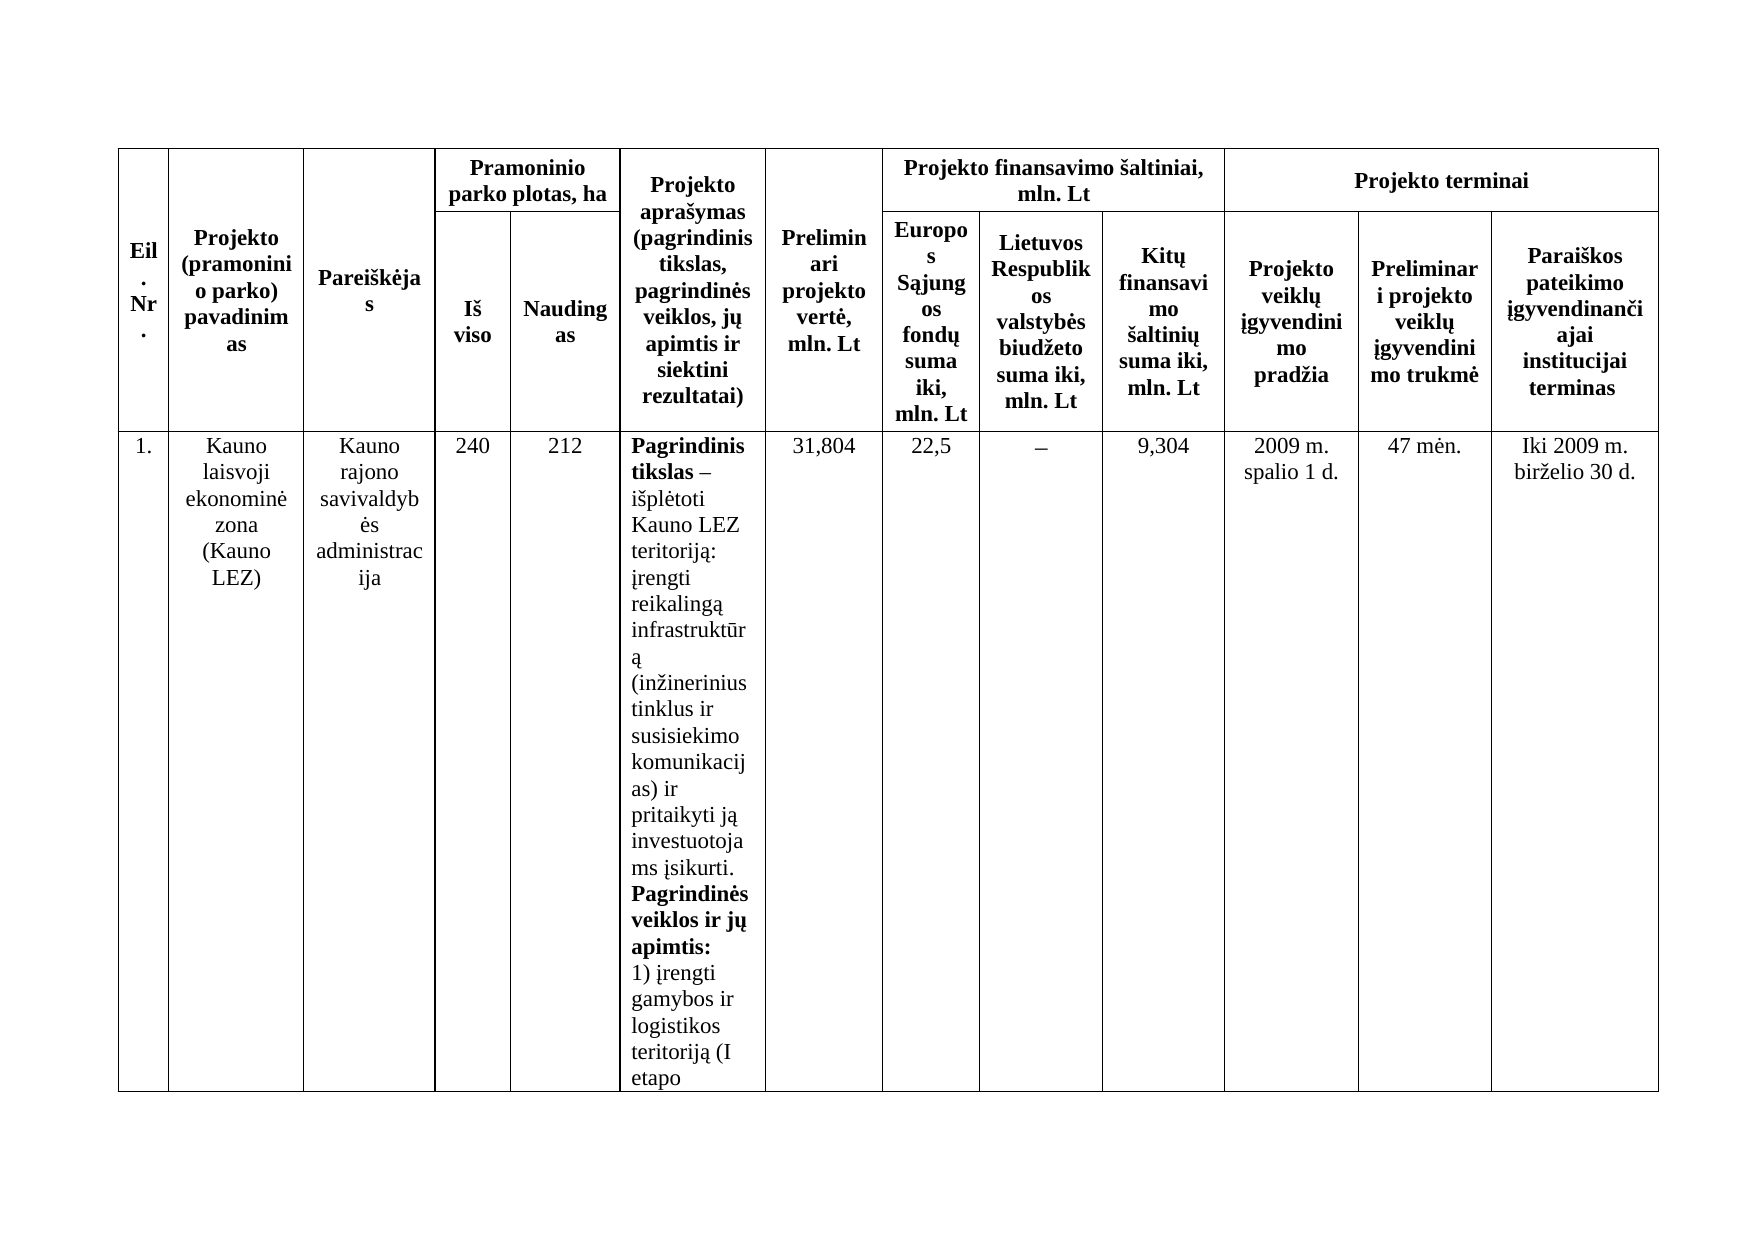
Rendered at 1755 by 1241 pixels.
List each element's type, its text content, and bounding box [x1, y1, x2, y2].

table_cell Preliminari projekto veiklų įgyvendinimo trukmė [1359, 212, 1491, 431]
table_cell Kauno rajono savivaldybės administracija [304, 432, 434, 1091]
table_cell 22,5 [883, 432, 979, 1091]
table_cell 1. [119, 432, 168, 1091]
table_cell – [980, 432, 1102, 1091]
table_cell Europos Sąjungos fondų suma iki, mln. Lt [883, 212, 979, 431]
table_cell Kauno laisvoji ekonominė zona (Kauno LEZ) [169, 432, 303, 1091]
table_cell Projekto veiklų įgyvendinimo pradžia [1225, 212, 1358, 431]
table_header Preliminari projekto vertė, mln. Lt [766, 149, 882, 431]
table_cell Kitų finansavimo šaltinių suma iki, mln. Lt [1103, 212, 1224, 431]
table_cell 47 mėn. [1359, 432, 1491, 1091]
table_header Projekto finansavimo šaltiniai, mln. Lt [883, 149, 1224, 211]
table_cell Iki 2009 m. birželio 30 d. [1492, 432, 1658, 1091]
table_cell 31,804 [766, 432, 882, 1091]
table_header Pramoninio parko plotas, ha [436, 149, 619, 211]
table_cell Paraiškos pateikimo įgyvendinančiajai institucijai terminas [1492, 212, 1658, 431]
table_header Pareiškėjas [304, 149, 434, 431]
table_header Projekto terminai [1225, 149, 1658, 211]
table_header Projekto aprašymas (pagrindinis tikslas, pagrindinės veiklos, jų apimtis ir siektini rezultatai) [621, 149, 765, 431]
table_cell 9,304 [1103, 432, 1224, 1091]
table_cell Naudingas [511, 212, 619, 431]
table_cell 240 [436, 432, 510, 1091]
table_cell Pagrindinis tikslas – išplėtoti Kauno LEZ teritoriją: įrengti reikalingą infrastruktūrą (inžinerinius tinklus ir susisiekimo komunikacijas) ir pritaikyti ją investuotojams įsikurti. Pagrindinės veiklos ir jų apimtis: 1) įrengti gamybos ir logistikos teritoriją (I etapo [621, 432, 765, 1091]
table_header Projekto (pramoninio parko) pavadinimas [169, 149, 303, 431]
table_cell Lietuvos Respublikos valstybės biudžeto suma iki, mln. Lt [980, 212, 1102, 431]
table_header Eil. Nr. [119, 149, 168, 431]
table_cell Iš viso [436, 212, 510, 431]
table_cell 212 [511, 432, 619, 1091]
table_cell 2009 m. spalio 1 d. [1225, 432, 1358, 1091]
